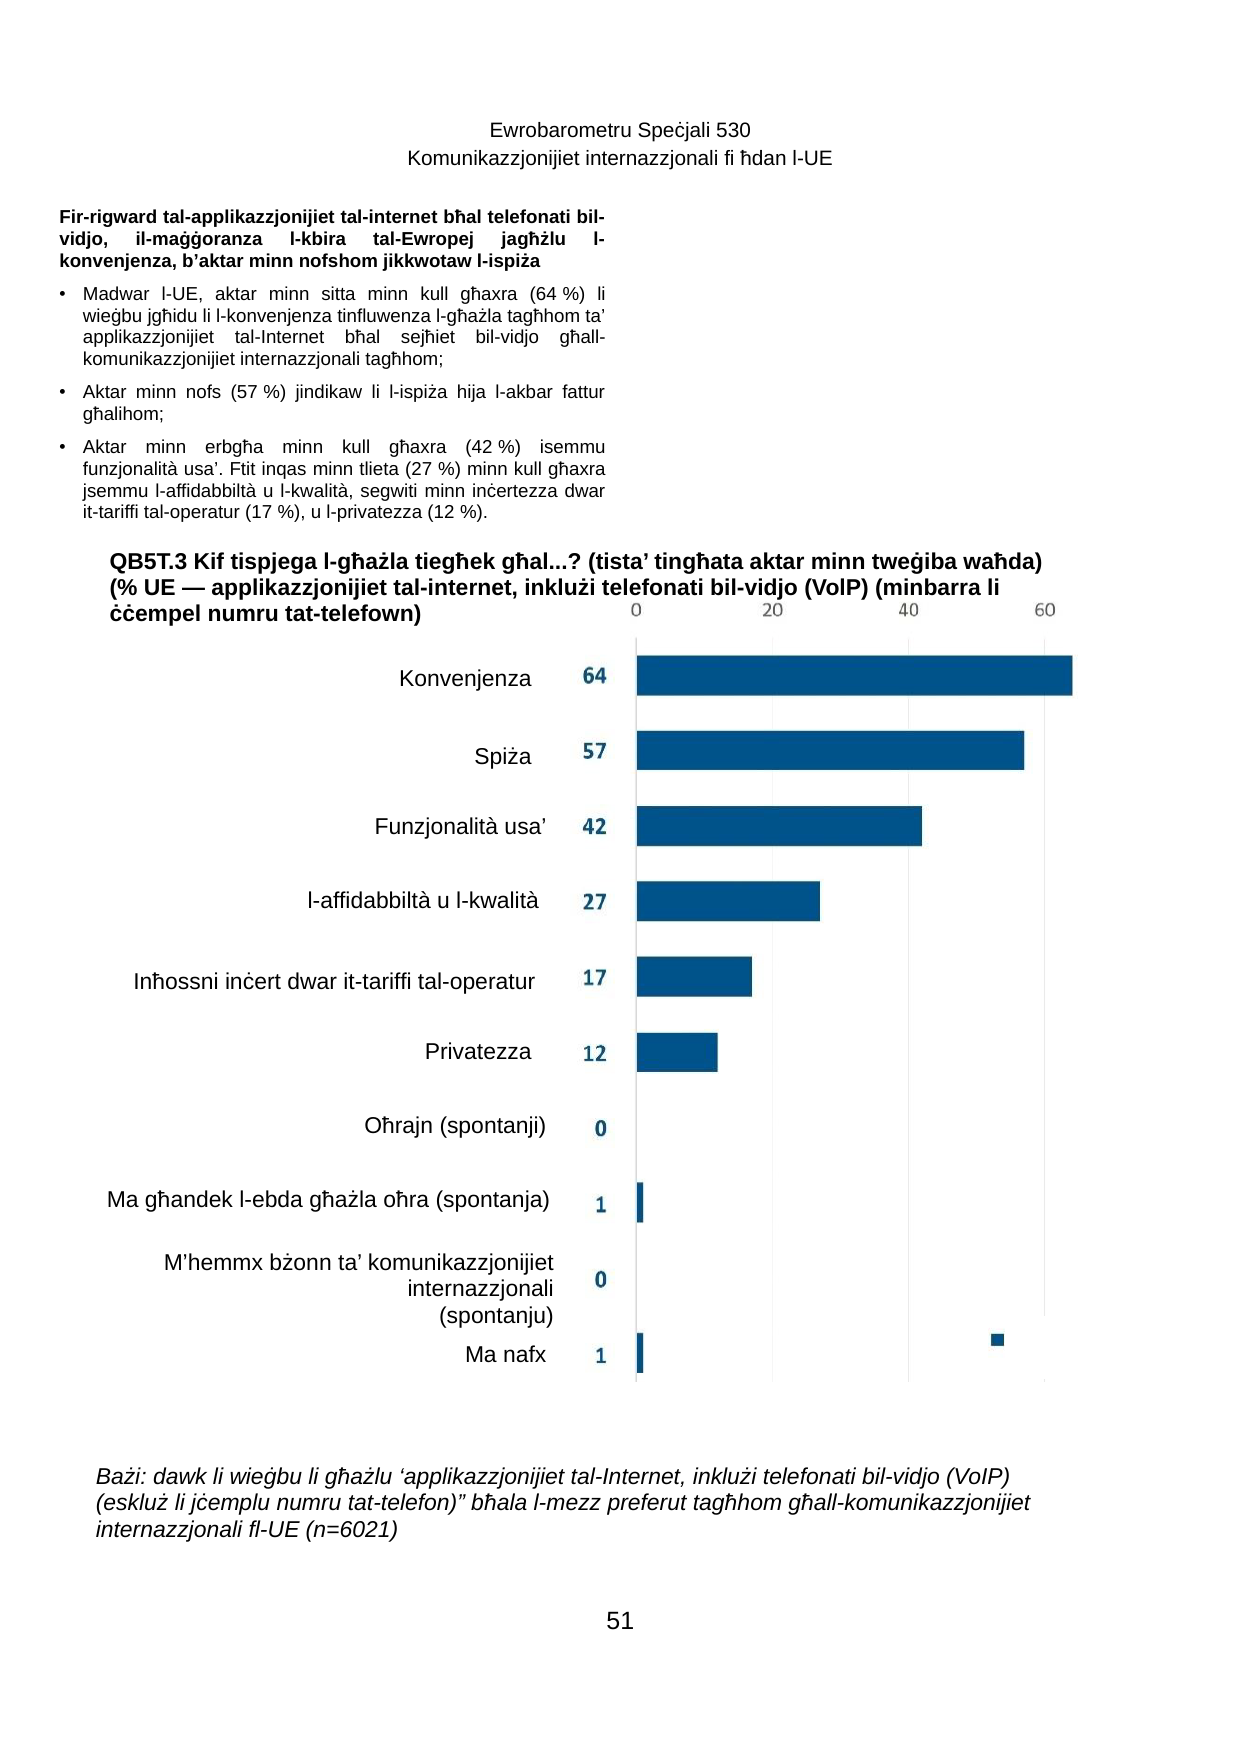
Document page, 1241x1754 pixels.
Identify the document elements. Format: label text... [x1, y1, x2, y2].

list Aktar minn erbgħa minn kull għaxra (42 %) isemmu funzjonalità usa’. Ftit inqas minn tlieta (27 %) minn kull għaxra jsemmu l-affidabbiltà u l-kwalità, segwiti minn inċertezza dwar it-tariffi tal-operatur (17 %), u l-privatezza (12 %). [59, 436, 605, 522]
list Madwar l-UE, aktar minn sitta minn kull għaxra (64 %) li wieġbu jgħidu li l-konvenjenza tinfluwenza l-għażla tagħhom ta’ applikazzjonijiet tal-Internet bħal sejħiet bil-vidjo għall-komunikazzjonijiet internazzjonali tagħhom; [59, 283, 605, 369]
list Aktar minn nofs (57 %) jindikaw li l-ispiża hija l-akbar fattur għalihom; [59, 381, 605, 424]
picture [559, 587, 1101, 1382]
text Fir-rigward tal-applikazzjonijiet tal-internet bħal telefonati bil-vidjo, il-maġġoranza l-kbira tal-Ewropej jagħżlu l-konvenjenza, b’aktar minn nofshom jikkwotaw l-ispiża [59, 206, 605, 271]
